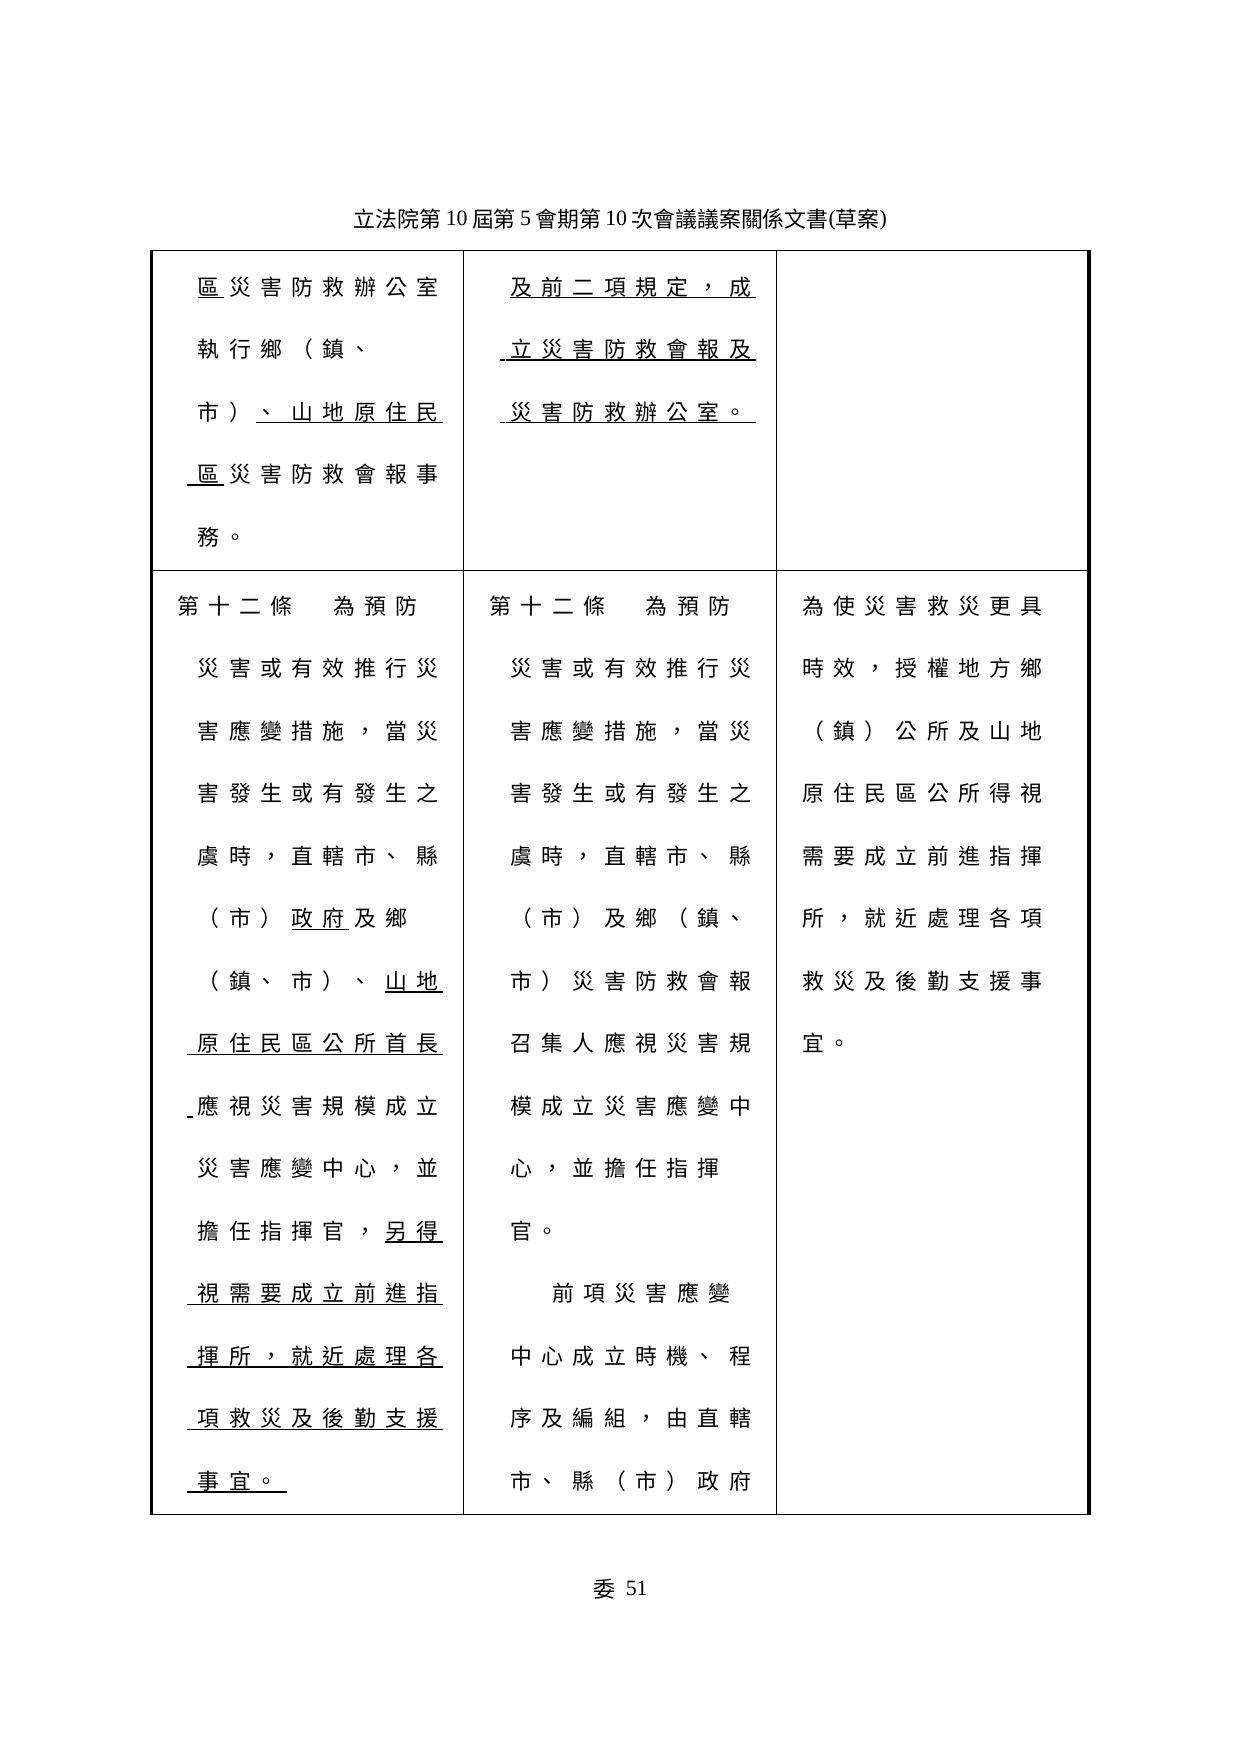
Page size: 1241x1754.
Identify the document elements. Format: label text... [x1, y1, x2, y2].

table_cell 為使災害救災更具時效，授權地方鄉（鎮）公所及山地原住民區公所得視需要成立前進指揮所，就近處理各項救災及後勤支援事宜。 [777, 571, 1087, 1514]
table_cell 及前二項規定，成立災害防救會報及災害防救辦公室。 [464, 251, 776, 569]
table_cell 第十二條 為預防災害或有效推行災害應變措施，當災害發生或有發生之虞時，直轄市、縣（市）政府及鄉（鎮、市）、山地原住民區公所首長應視災害規模成立災害應變中心，並擔任指揮官，另得視需要成立前進指揮所，就近處理各項救災及後勤支援事宜。 [153, 571, 463, 1514]
table_cell 第十二條 為預防災害或有效推行災害應變措施，當災害發生或有發生之虞時，直轄市、縣（市）及鄉（鎮、市）災害防救會報召集人應視災害規模成立災害應變中心，並擔任指揮官。 前項災害應變中心成立時機、程序及編組，由直轄市、縣（市）政府 [464, 571, 776, 1514]
table_cell [777, 251, 1087, 569]
table_cell 區災害防救辦公室執行鄉（鎮、市）、山地原住民區災害防救會報事務。 [153, 251, 463, 569]
